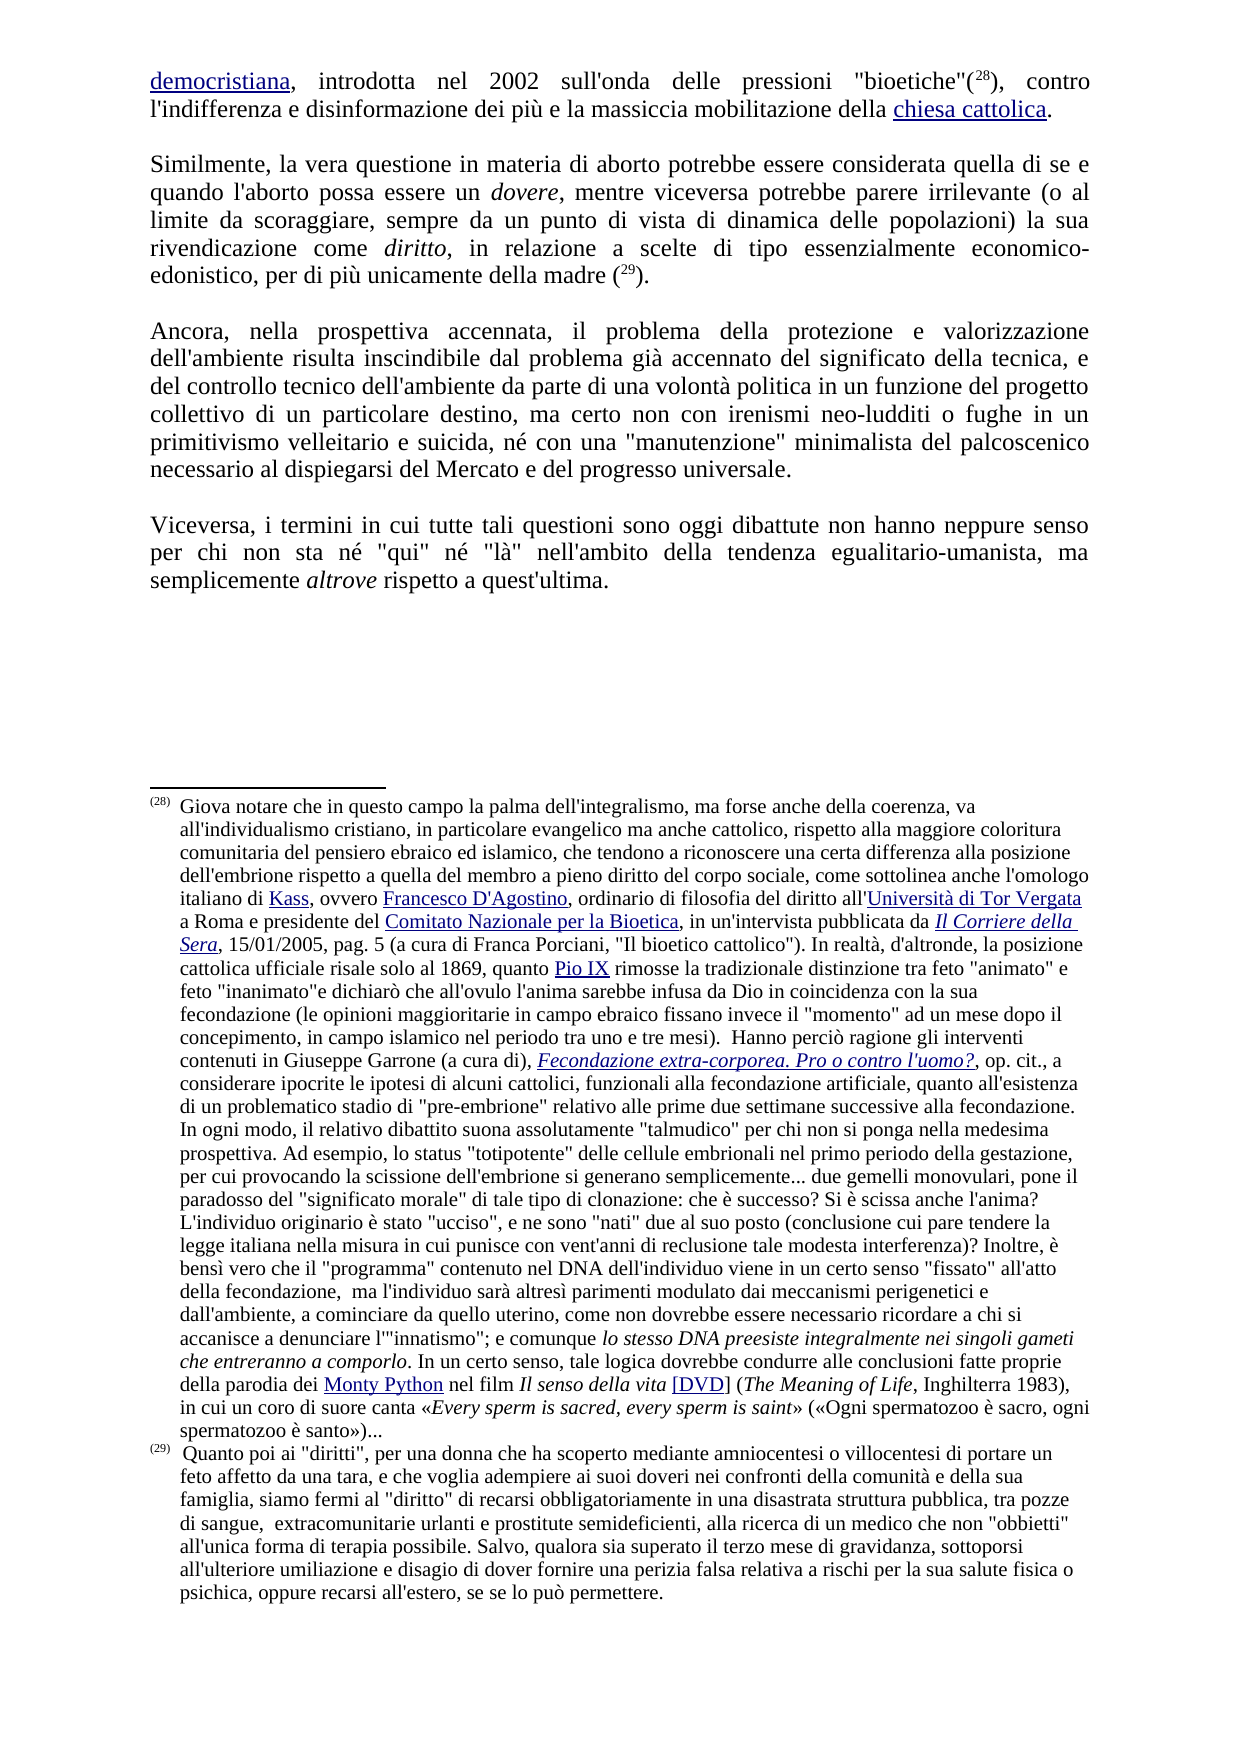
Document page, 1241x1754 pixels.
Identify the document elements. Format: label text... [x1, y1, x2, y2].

text democristiana, introdotta nel 2002 sull'onda delle pressioni "bioetiche"(), contro l'indifferenza e disinformazione dei più e la massiccia mobilitazione della chiesa cattolica. [150, 67, 1090, 123]
text Viceversa, i termini in cui tutte tali questioni sono oggi dibattute non hanno neppure senso per chi non sta né "qui" né "là" nell'ambito della tendenza egualitario-umanista, ma semplicemente altrove rispetto a quest'ultima. [150, 511, 1090, 594]
list Quanto poi ai "diritti", per una donna che ha scoperto mediante amniocentesi o villocentesi di portare un feto affetto da una tara, e che voglia adempiere ai suoi doveri nei confronti della comunità e della sua famiglia, siamo fermi al "diritto" di recarsi obbligatoriamente in una disastrata struttura pubblica, tra pozze di sangue, extracomunitarie urlanti e prostitute semideficienti, alla ricerca di un medico che non "obbietti" all'unica forma di terapia possibile. Salvo, qualora sia superato il terzo mese di gravidanza, sottoporsi all'ulteriore umiliazione e disagio di dover fornire una perizia falsa relativa a rischi per la sua salute fisica o psichica, oppure recarsi all'estero, se se lo può permettere. [150, 1442, 1090, 1604]
text Giova notare che in questo campo la palma dell'integralismo, ma forse anche della coerenza, va all'individualismo cristiano, in particolare evangelico ma anche cattolico, rispetto alla maggiore coloritura comunitaria del pensiero ebraico ed islamico, che tendono a riconoscere una certa differenza alla posizione dell'embrione rispetto a quella del membro a pieno diritto del corpo sociale, come sottolinea anche l'omologo italiano di Kass, ovvero Francesco D'Agostino, ordinario di filosofia del diritto all'Università di Tor Vergata a Roma e presidente del Comitato Nazionale per la Bioetica, in un'intervista pubblicata da Il Corriere della Sera, 15/01/2005, pag. 5 (a cura di Franca Porciani, "Il bioetico cattolico"). In realtà, d'altronde, la posizione cattolica ufficiale risale solo al 1869, quanto Pio IX rimosse la tradizionale distinzione tra feto "animato" e feto "inanimato"e dichiarò che all'ovulo l'anima sarebbe infusa da Dio in coincidenza con la sua fecondazione (le opinioni maggioritarie in campo ebraico fissano invece il "momento" ad un mese dopo il concepimento, in campo islamico nel periodo tra uno e tre mesi). Hanno perciò ragione gli interventi contenuti in Giuseppe Garrone (a cura di), Fecondazione extra-corporea. Pro o contro l'uomo?, op. cit., a considerare ipocrite le ipotesi di alcuni cattolici, funzionali alla fecondazione artificiale, quanto all'esistenza di un problematico stadio di "pre-embrione" relativo alle prime due settimane successive alla fecondazione. In ogni modo, il relativo dibattito suona assolutamente "talmudico" per chi non si ponga nella medesima prospettiva. Ad esempio, lo status "totipotente" delle cellule embrionali nel primo periodo della gestazione, per cui provocando la scissione dell'embrione si generano semplicemente... due gemelli monovulari, pone il paradosso del "significato morale" di tale tipo di clonazione: che è successo? Si è scissa anche l'anima? L'individuo originario è stato "ucciso", e ne sono "nati" due al suo posto (conclusione cui pare tendere la legge italiana nella misura in cui punisce con vent'anni di reclusione tale modesta interferenza)? Inoltre, è bensì vero che il "programma" contenuto nel DNA dell'individuo viene in un certo senso "fissato" all'atto della fecondazione, ma l'individuo sarà altresì parimenti modulato dai meccanismi perigenetici e dall'ambiente, a cominciare da quello uterino, come non dovrebbe essere necessario ricordare a chi si accanisce a denunciare l'"innatismo"; e comunque lo stesso DNA preesiste integralmente nei singoli gameti che entreranno a comporlo. In un certo senso, tale logica dovrebbe condurre alle conclusioni fatte proprie della parodia dei Monty Python nel film Il senso della vita [DVD] (The Meaning of Life, Inghilterra 1983), in cui un coro di suore canta «Every sperm is sacred, every sperm is saint» («Ogni spermatozoo è sacro, ogni spermatozoo è santo»)... [150, 794, 1090, 1442]
text Similmente, la vera questione in materia di aborto potrebbe essere considerata quella di se e quando l'aborto possa essere un dovere, mentre viceversa potrebbe parere irrilevante (o al limite da scoraggiare, sempre da un punto di vista di dinamica delle popolazioni) la sua rivendicazione come diritto, in relazione a scelte di tipo essenzialmente economico-edonistico, per di più unicamente della madre (). [150, 151, 1090, 289]
text Ancora, nella prospettiva accennata, il problema della protezione e valorizzazione dell'ambiente risulta inscindibile dal problema già accennato del significato della tecnica, e del controllo tecnico dell'ambiente da parte di una volontà politica in un funzione del progetto collettivo di un particolare destino, ma certo non con irenismi neo-ludditi o fughe in un primitivismo velleitario e suicida, né con una "manutenzione" minimalista del palcoscenico necessario al dispiegarsi del Mercato e del progresso universale. [150, 317, 1090, 483]
